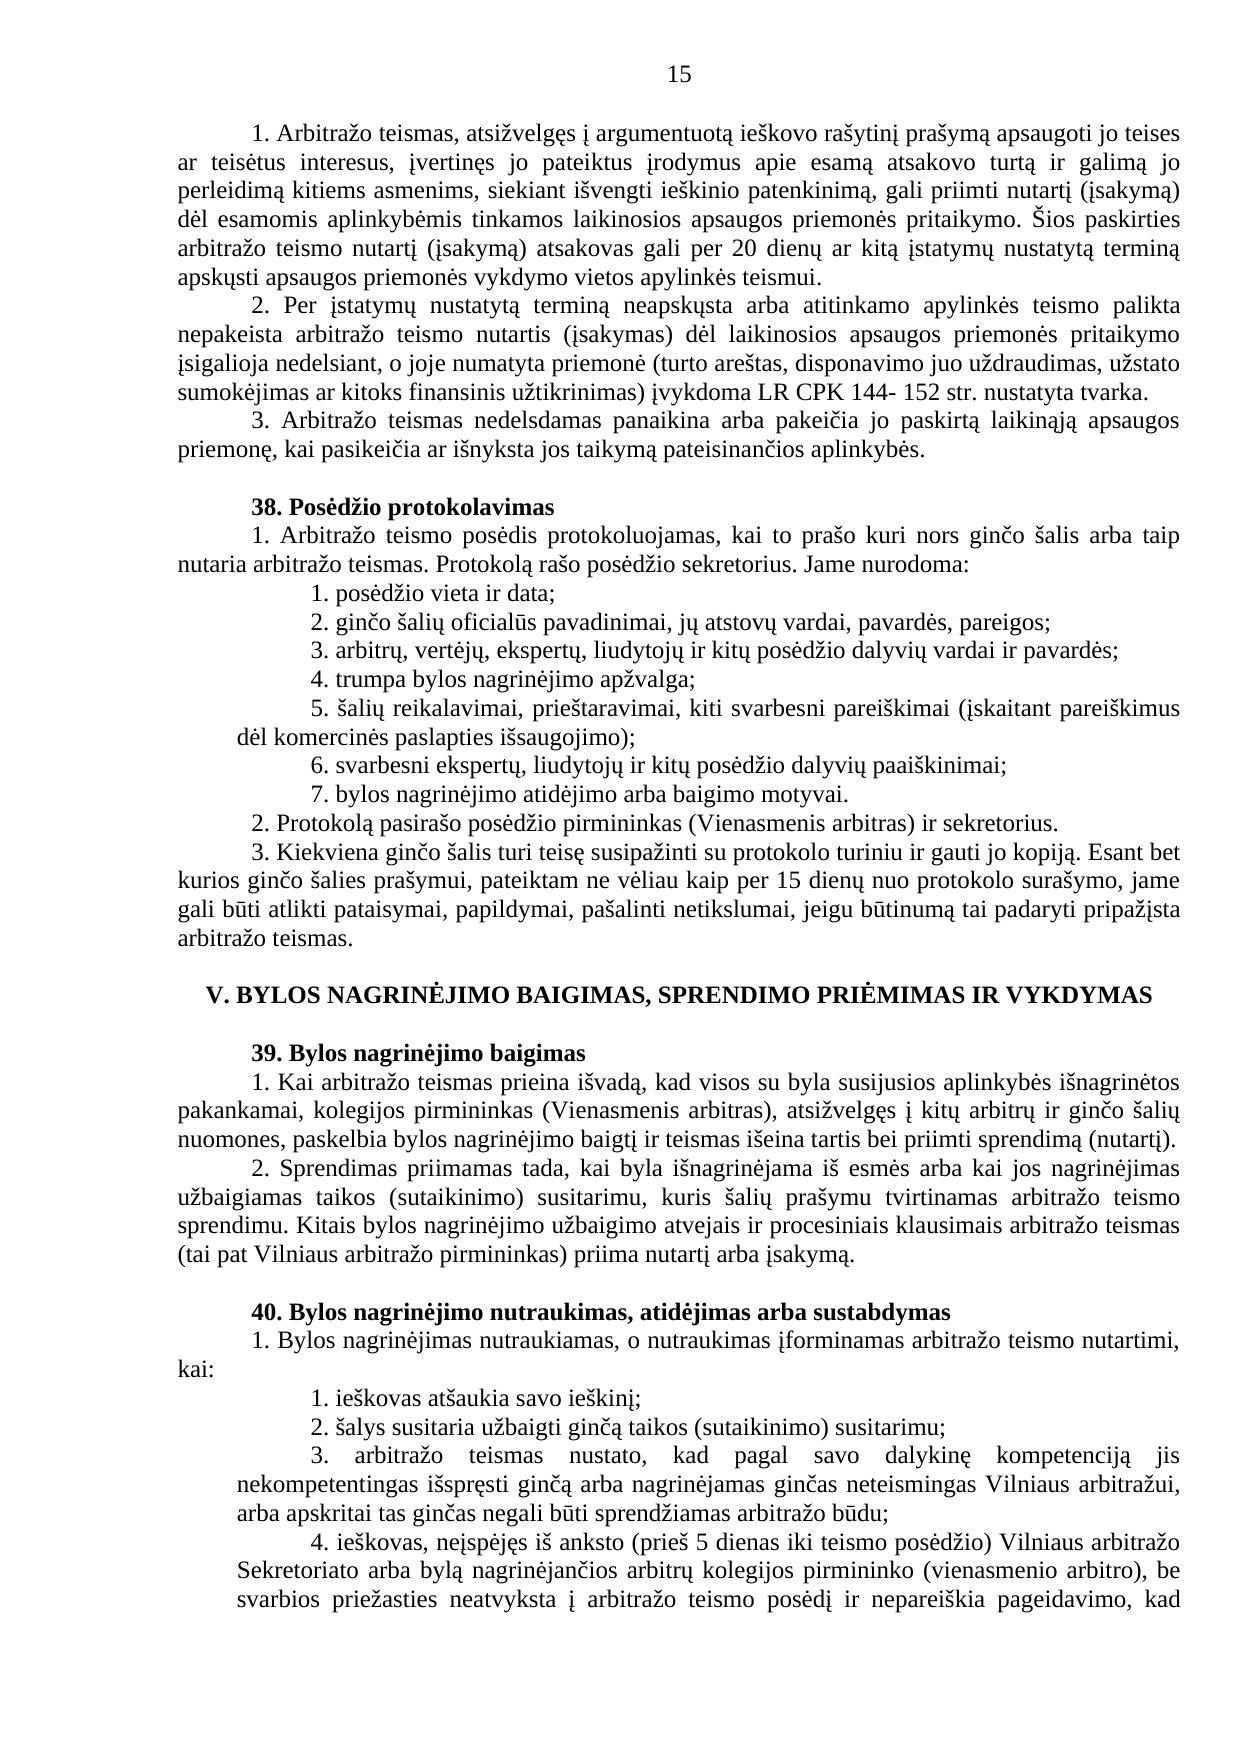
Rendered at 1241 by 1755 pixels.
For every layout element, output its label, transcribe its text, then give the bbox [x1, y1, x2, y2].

text 2. Per įstatymų nustatytą terminą neapskųsta arba atitinkamo apylinkės teismo palikta nepakeista arbitražo teismo nutartis (įsakymas) dėl laikinosios apsaugos priemonės pritaikymo įsigalioja nedelsiant, o joje numatyta priemonė (turto areštas, disponavimo juo uždraudimas, užstato sumokėjimas ar kitoks finansinis užtikrinimas) įvykdoma LR CPK 144- 152 str. nustatyta tvarka. [177, 291, 1181, 406]
text 3. arbitražo teismas nustato, kad pagal savo dalykinę kompetenciją jis nekompetentingas išspręsti ginčą arba nagrinėjamas ginčas neteismingas Vilniaus arbitražui, arba apskritai tas ginčas negali būti sprendžiamas arbitražo būdu; [237, 1441, 1181, 1527]
text 2. Protokolą pasirašo posėdžio pirmininkas (Vienasmenis arbitras) ir sekretorius. [177, 808, 1181, 837]
text 7. bylos nagrinėjimo atidėjimo arba baigimo motyvai. [237, 779, 1181, 808]
text 6. svarbesni ekspertų, liudytojų ir kitų posėdžio dalyvių paaiškinimai; [237, 751, 1181, 779]
text 1. ieškovas atšaukia savo ieškinį; [237, 1383, 1181, 1412]
text 4. trumpa bylos nagrinėjimo apžvalga; [237, 664, 1181, 693]
text 5. šalių reikalavimai, prieštaravimai, kiti svarbesni pareiškimai (įskaitant pareiškimus dėl komercinės paslapties išsaugojimo); [237, 693, 1181, 751]
text 1. Arbitražo teismas, atsižvelgęs į argumentuotą ieškovo rašytinį prašymą apsaugoti jo teises ar teisėtus interesus, įvertinęs jo pateiktus įrodymus apie esamą atsakovo turtą ir galimą jo perleidimą kitiems asmenims, siekiant išvengti ieškinio patenkinimą, gali priimti nutartį (įsakymą) dėl esamomis aplinkybėmis tinkamos laikinosios apsaugos priemonės pritaikymo. Šios paskirties arbitražo teismo nutartį (įsakymą) atsakovas gali per 20 dienų ar kitą įstatymų nustatytą terminą apskųsti apsaugos priemonės vykdymo vietos apylinkės teismui. [177, 118, 1181, 291]
text 1. posėdžio vieta ir data; [237, 578, 1181, 607]
text 3. arbitrų, vertėjų, ekspertų, liudytojų ir kitų posėdžio dalyvių vardai ir pavardės; [237, 636, 1181, 664]
text 3. Kiekviena ginčo šalis turi teisę susipažinti su protokolo turiniu ir gauti jo kopiją. Esant bet kurios ginčo šalies prašymui, pateiktam ne vėliau kaip per 15 dienų nuo protokolo surašymo, jame gali būti atlikti pataisymai, papildymai, pašalinti netikslumai, jeigu būtinumą tai padaryti pripažįsta arbitražo teismas. [177, 837, 1181, 952]
text 2. šalys susitaria užbaigti ginčą taikos (sutaikinimo) susitarimu; [237, 1412, 1181, 1441]
text 2. Sprendimas priimamas tada, kai byla išnagrinėjama iš esmės arba kai jos nagrinėjimas užbaigiamas taikos (sutaikinimo) susitarimu, kuris šalių prašymu tvirtinamas arbitražo teismo sprendimu. Kitais bylos nagrinėjimo užbaigimo atvejais ir procesiniais klausimais arbitražo teismas (tai pat Vilniaus arbitražo pirmininkas) priima nutartį arba įsakymą. [177, 1153, 1181, 1268]
text 1. Bylos nagrinėjimas nutraukiamas, o nutraukimas įforminamas arbitražo teismo nutartimi, kai: [177, 1326, 1181, 1383]
text 39. Bylos nagrinėjimo baigimas [177, 1038, 1181, 1067]
text 3. Arbitražo teismas nedelsdamas panaikina arba pakeičia jo paskirtą laikinąją apsaugos priemonę, kai pasikeičia ar išnyksta jos taikymą pateisinančios aplinkybės. [177, 406, 1181, 463]
text 2. ginčo šalių oficialūs pavadinimai, jų atstovų vardai, pavardės, pareigos; [237, 607, 1181, 636]
text V. BYLOS NAGRINĖJIMO BAIGIMAS, SPRENDIMO PRIĖMIMAS IR VYKDYMAS [177, 981, 1181, 1009]
text 4. ieškovas, neįspėjęs iš anksto (prieš 5 dienas iki teismo posėdžio) Vilniaus arbitražo Sekretoriato arba bylą nagrinėjančios arbitrų kolegijos pirmininko (vienasmenio arbitro), be svarbios priežasties neatvyksta į arbitražo teismo posėdį ir nepareiškia pageidavimo, kad [237, 1527, 1181, 1613]
text 1. Kai arbitražo teismas prieina išvadą, kad visos su byla susijusios aplinkybės išnagrinėtos pakankamai, kolegijos pirmininkas (Vienasmenis arbitras), atsižvelgęs į kitų arbitrų ir ginčo šalių nuomones, paskelbia bylos nagrinėjimo baigtį ir teismas išeina tartis bei priimti sprendimą (nutartį). [177, 1067, 1181, 1153]
text 1. Arbitražo teismo posėdis protokoluojamas, kai to prašo kuri nors ginčo šalis arba taip nutaria arbitražo teismas. Protokolą rašo posėdžio sekretorius. Jame nurodoma: [177, 521, 1181, 578]
text 38. Posėdžio protokolavimas [177, 492, 1181, 521]
text 40. Bylos nagrinėjimo nutraukimas, atidėjimas arba sustabdymas [177, 1297, 1181, 1326]
